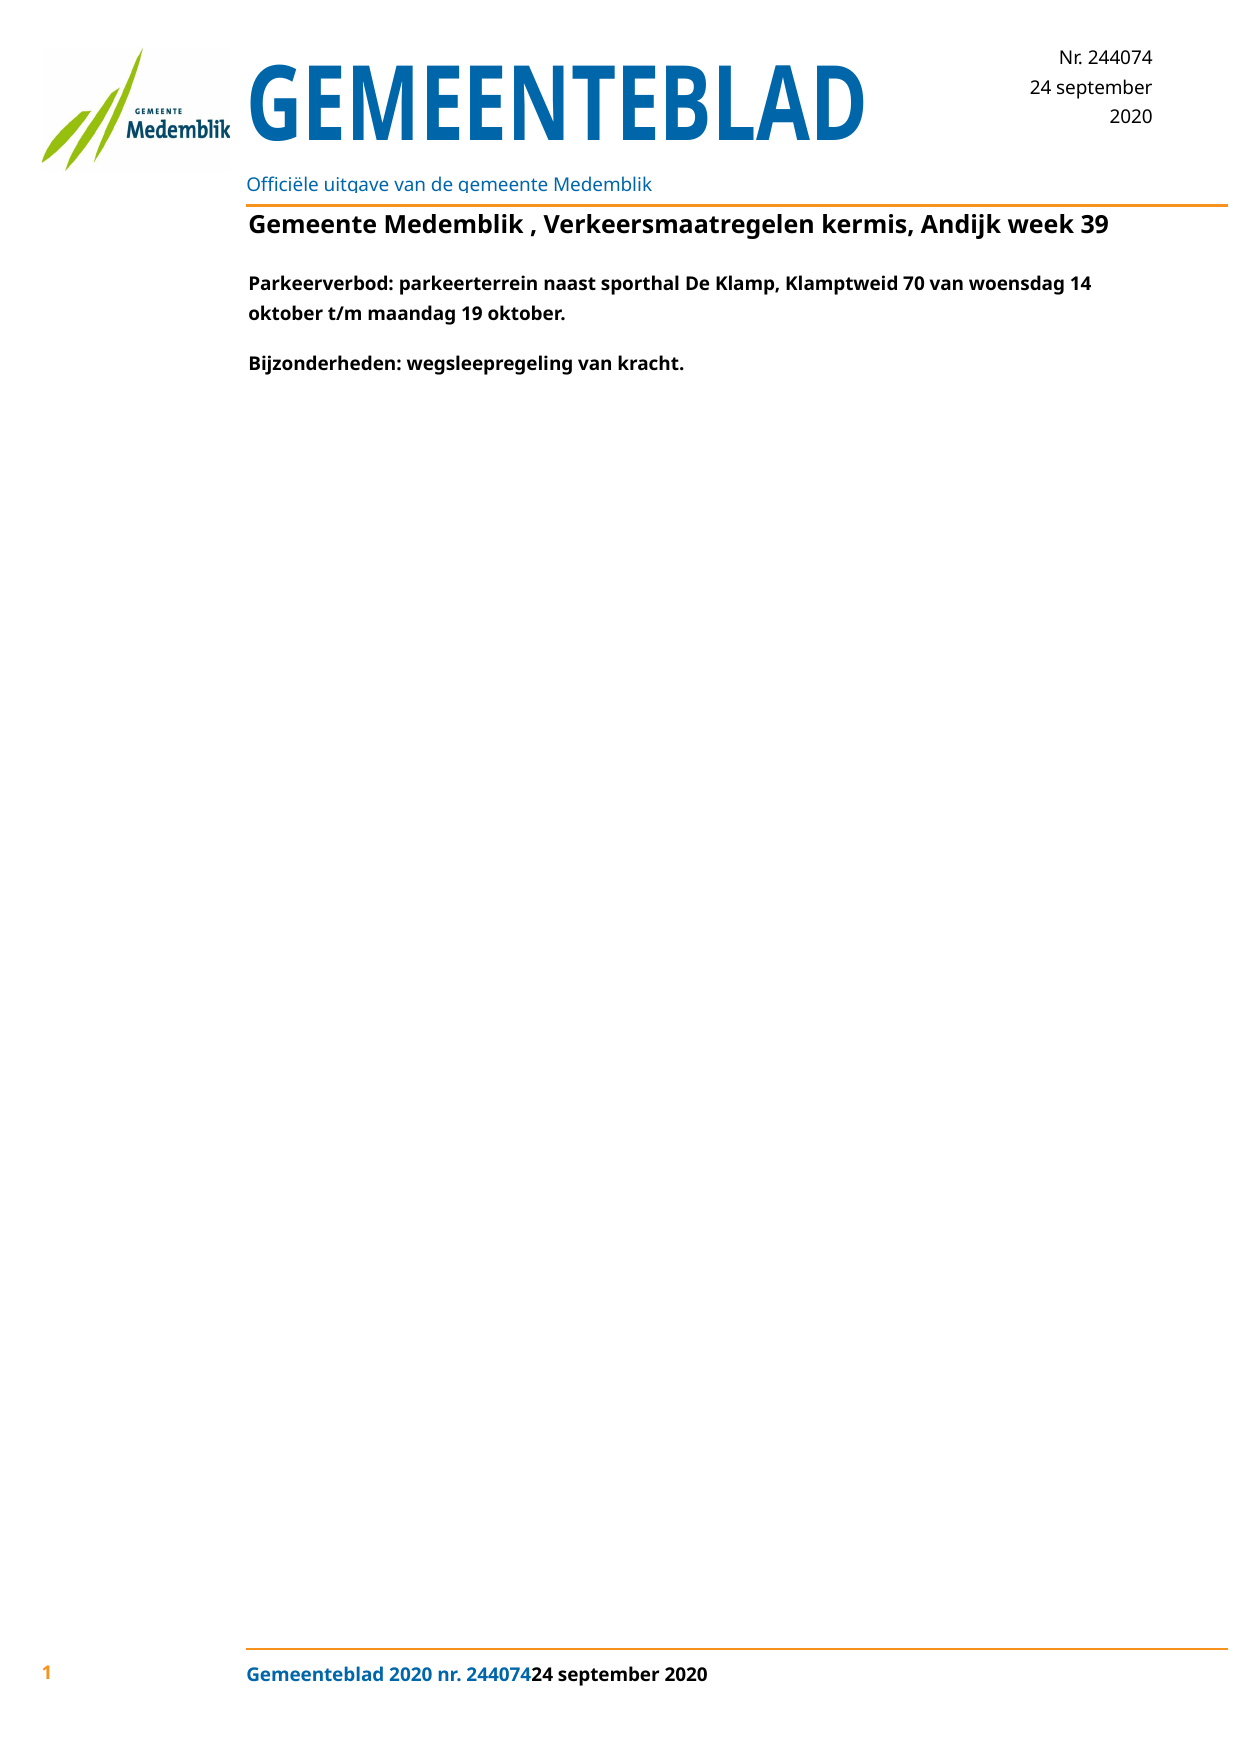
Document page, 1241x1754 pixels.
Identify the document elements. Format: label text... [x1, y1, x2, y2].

text Parkeerverbod: parkeerterrein naast sporthal De Klamp, Klamptweid 70 van woensdag 14 oktober t/m maandag 19 oktober. [248, 270, 1152, 326]
text Gemeente Medemblik , Verkeersmaatregelen kermis, Andijk week 39 [248, 207, 1152, 241]
text Bijzonderheden: wegsleepregeling van kracht. [248, 350, 1152, 376]
picture [41, 47, 231, 172]
